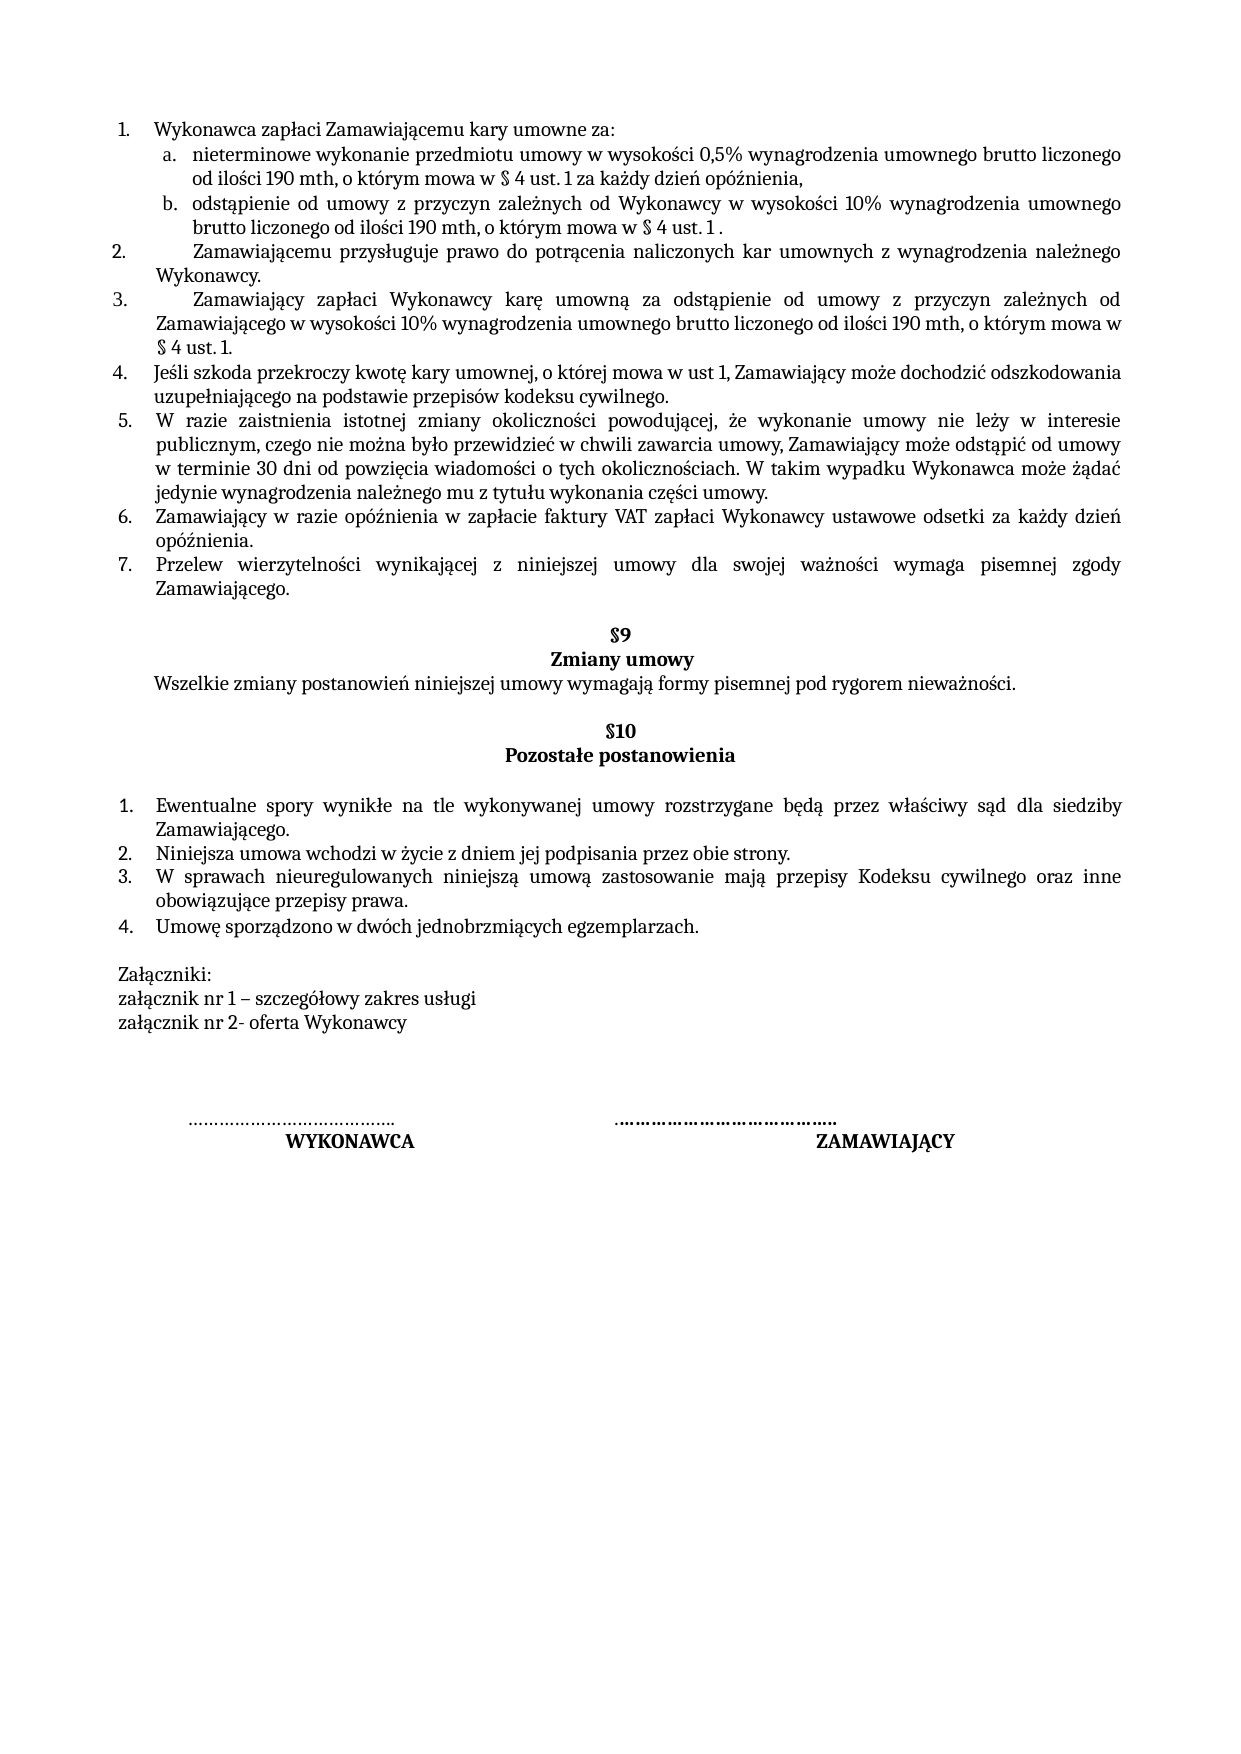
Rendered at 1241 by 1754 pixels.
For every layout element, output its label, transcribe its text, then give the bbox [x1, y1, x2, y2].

text Zmiany umowy [118, 648, 1122, 672]
text Pozostałe postanowienia [118, 744, 1122, 768]
list Przelew wierzytelności wynikającej z niniejszej umowy dla swojej ważności wymaga pisemnej zgody Zamawiającego. [118, 552, 1122, 600]
list Wszelkie zmiany postanowień niniejszej umowy wymagają formy pisemnej pod rygorem nieważności. [153, 672, 1122, 696]
list W razie zaistnienia istotnej zmiany okoliczności powodującej, że wykonanie umowy nie leży w interesie publicznym, czego nie można było przewidzieć w chwili zawarcia umowy, Zamawiający może odstąpić od umowy w terminie 30 dni od powzięcia wiadomości o tych okolicznościach. W takim wypadku Wykonawca może żądać jedynie wynagrodzenia należnego mu z tytułu wykonania części umowy. [118, 408, 1122, 504]
list Umowę sporządzono w dwóch jednobrzmiących egzemplarzach. [118, 913, 1122, 938]
text załącznik nr 2- oferta Wykonawcy [118, 1010, 1122, 1034]
list Wykonawca zapłaci Zamawiającemu kary umowne za: [118, 118, 1122, 142]
text §9 [118, 624, 1122, 648]
text Załączniki: [118, 962, 1122, 986]
list Ewentualne spory wynikłe na tle wykonywanej umowy rozstrzygane będą przez właściwy sąd dla siedziby Zamawiającego. [118, 792, 1122, 841]
text §10 [118, 720, 1122, 744]
list Zamawiający w razie opóźnienia w zapłacie faktury VAT zapłaci Wykonawcy ustawowe odsetki za każdy dzień opóźnienia. [118, 504, 1122, 552]
text WYKONAWCA ZAMAWIAJĄCY [118, 1130, 1122, 1154]
list Zamawiającemu przysługuje prawo do potrącenia naliczonych kar umownych z wynagrodzenia należnego Wykonawcy. [112, 239, 1122, 287]
list Jeśli szkoda przekroczy kwotę kary umownej, o której mowa w ust 1, Zamawiający może dochodzić odszkodowania uzupełniającego na podstawie przepisów kodeksu cywilnego. [112, 360, 1122, 408]
text …………………………………. .………………………………….. [118, 1106, 1122, 1130]
list Niniejsza umowa wchodzi w życie z dniem jej podpisania przez obie strony. [118, 841, 1122, 865]
list nieterminowe wykonanie przedmiotu umowy w wysokości 0,5% wynagrodzenia umownego brutto liczonego od ilości 190 mth, o którym mowa w § 4 ust. 1 za każdy dzień opóźnienia, [162, 142, 1122, 191]
list Zamawiający zapłaci Wykonawcy karę umowną za odstąpienie od umowy z przyczyn zależnych od Zamawiającego w wysokości 10% wynagrodzenia umownego brutto liczonego od ilości 190 mth, o którym mowa w § 4 ust. 1. [112, 287, 1122, 360]
list odstąpienie od umowy z przyczyn zależnych od Wykonawcy w wysokości 10% wynagrodzenia umownego brutto liczonego od ilości 190 mth, o którym mowa w § 4 ust. 1 . [162, 191, 1122, 239]
text załącznik nr 1 – szczegółowy zakres usługi [118, 986, 1122, 1010]
list W sprawach nieuregulowanych niniejszą umową zastosowanie mają przepisy Kodeksu cywilnego oraz inne obowiązujące przepisy prawa. [118, 865, 1122, 913]
